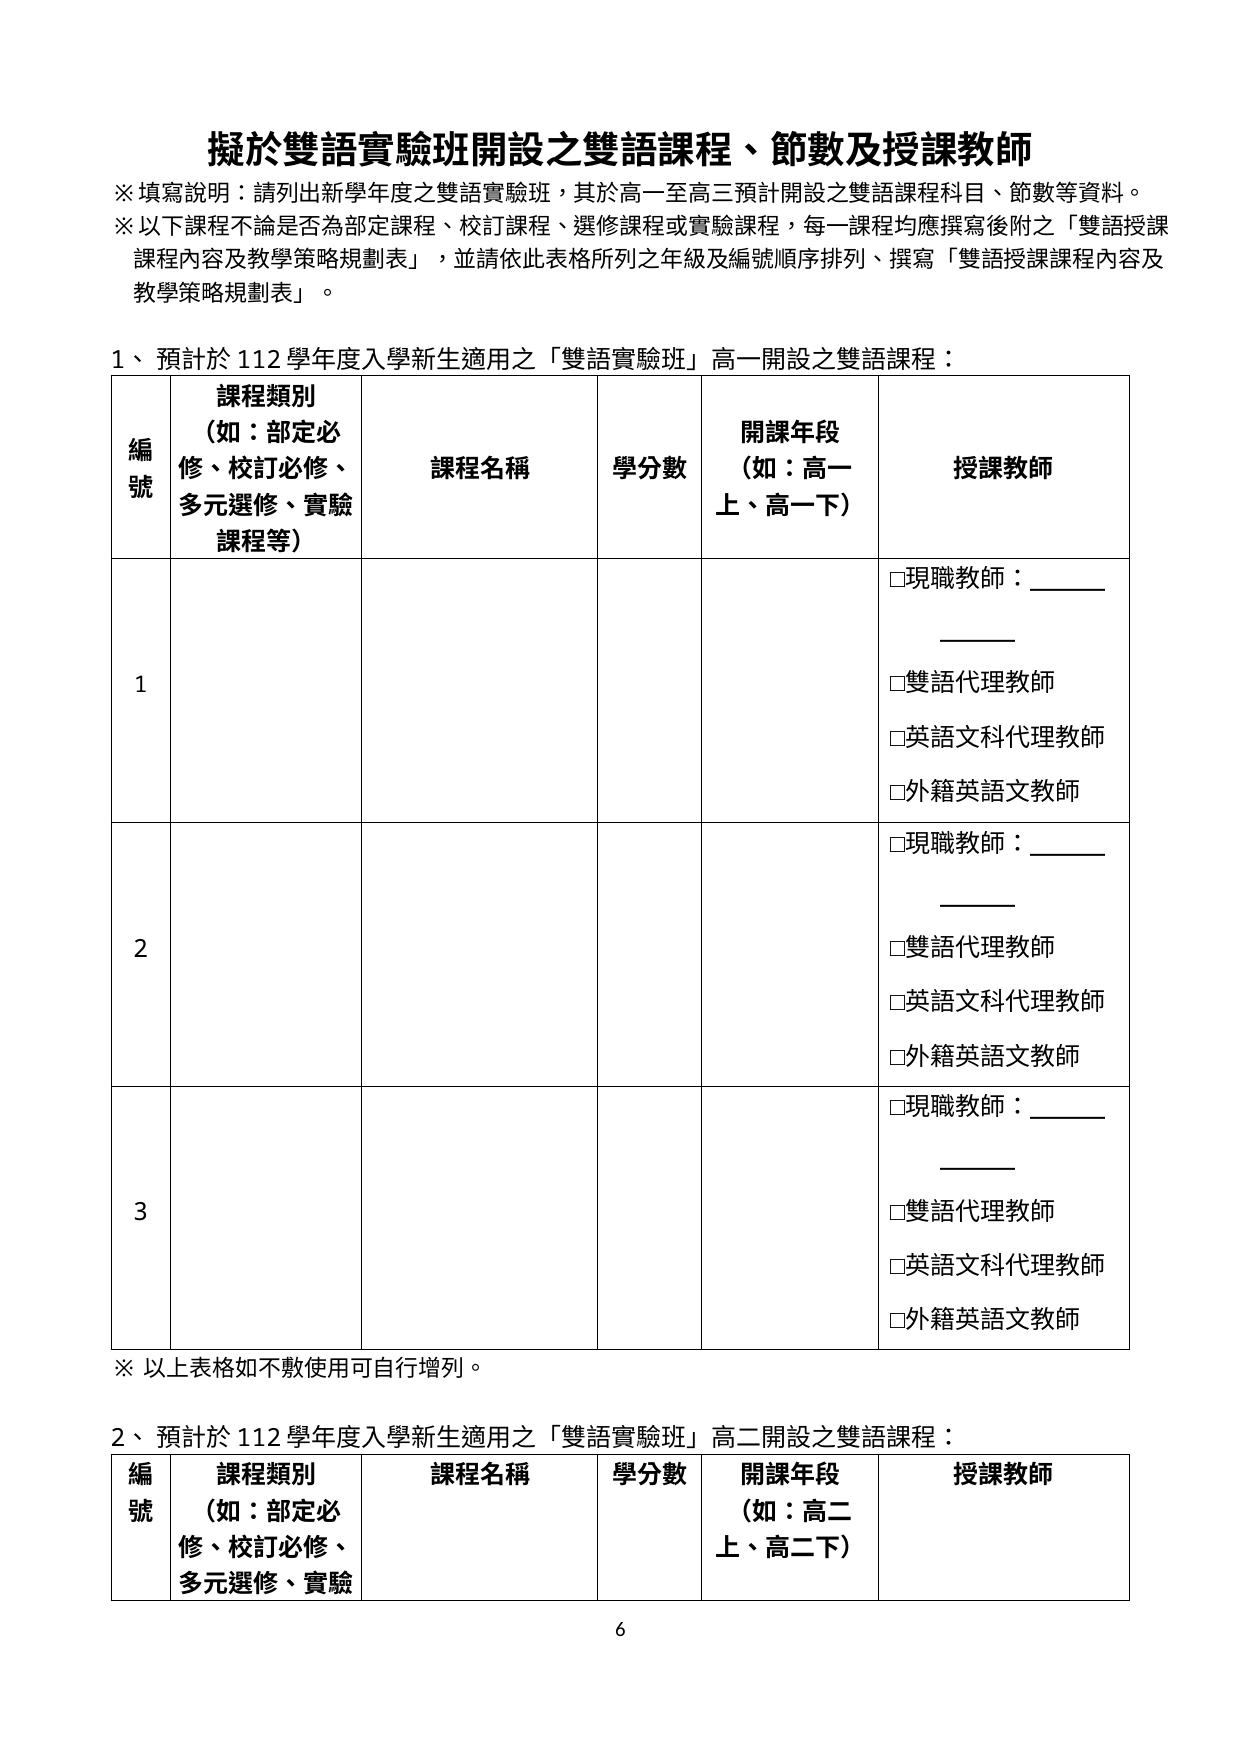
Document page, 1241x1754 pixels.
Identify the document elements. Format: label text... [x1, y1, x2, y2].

table_header 學分數 [598, 1455, 701, 1600]
table_cell [598, 823, 701, 1086]
list 以上表格如不敷使用可自行增列。 [110, 1350, 1181, 1383]
table_cell 3 [112, 1087, 170, 1349]
table_header 學分數 [598, 376, 701, 558]
table_header 課程名稱 [362, 1455, 597, 1600]
table_cell [362, 559, 597, 822]
table_header 開課年段 （如：高二上、高二下） [702, 1455, 878, 1600]
table_header 課程名稱 [362, 376, 597, 558]
table_cell □現職教師：__________ □雙語代理教師 □英語文科代理教師 □外籍英語文教師 [879, 559, 1129, 822]
table_header 編號 [112, 1455, 170, 1600]
table_header 授課教師 [879, 376, 1129, 558]
table_cell [171, 823, 361, 1086]
table_cell [362, 1087, 597, 1349]
table_cell [702, 1087, 878, 1349]
list 預計於112學年度入學新生適用之「雙語實驗班」高一開設之雙語課程： [110, 339, 1181, 375]
table_cell [362, 823, 597, 1086]
table_cell □現職教師：__________ □雙語代理教師 □英語文科代理教師 □外籍英語文教師 [879, 823, 1129, 1086]
list 以下課程不論是否為部定課程、校訂課程、選修課程或實驗課程，每一課程均應撰寫後附之「雙語授課課程內容及教學策略規劃表」，並請依此表格所列之年級及編號順序排列、撰寫「雙語授課課程內容及教學策略規劃表」。 [110, 208, 1181, 308]
table_cell [171, 559, 361, 822]
table_cell 2 [112, 823, 170, 1086]
table_cell [598, 559, 701, 822]
table_header 授課教師 [879, 1455, 1129, 1600]
table_cell 1 [112, 559, 170, 822]
table_cell [702, 559, 878, 822]
list 填寫說明：請列出新學年度之雙語實驗班，其於高一至高三預計開設之雙語課程科目、節數等資料。 [110, 175, 1181, 208]
table_cell □現職教師：__________ □雙語代理教師 □英語文科代理教師 □外籍英語文教師 [879, 1087, 1129, 1349]
text 擬於雙語實驗班開設之雙語課程、節數及授課教師 [59, 120, 1181, 175]
table_header 開課年段 （如：高一上、高一下） [702, 376, 878, 558]
list 預計於112學年度入學新生適用之「雙語實驗班」高二開設之雙語課程： [110, 1417, 1181, 1454]
table_header 課程類別 （如：部定必修、校訂必修、多元選修、實驗 [171, 1455, 361, 1600]
table_header 課程類別 （如：部定必修、校訂必修、多元選修、實驗課程等） [171, 376, 361, 558]
table_cell [598, 1087, 701, 1349]
table_header 編號 [112, 376, 170, 558]
table_cell [702, 823, 878, 1086]
table_cell [171, 1087, 361, 1349]
